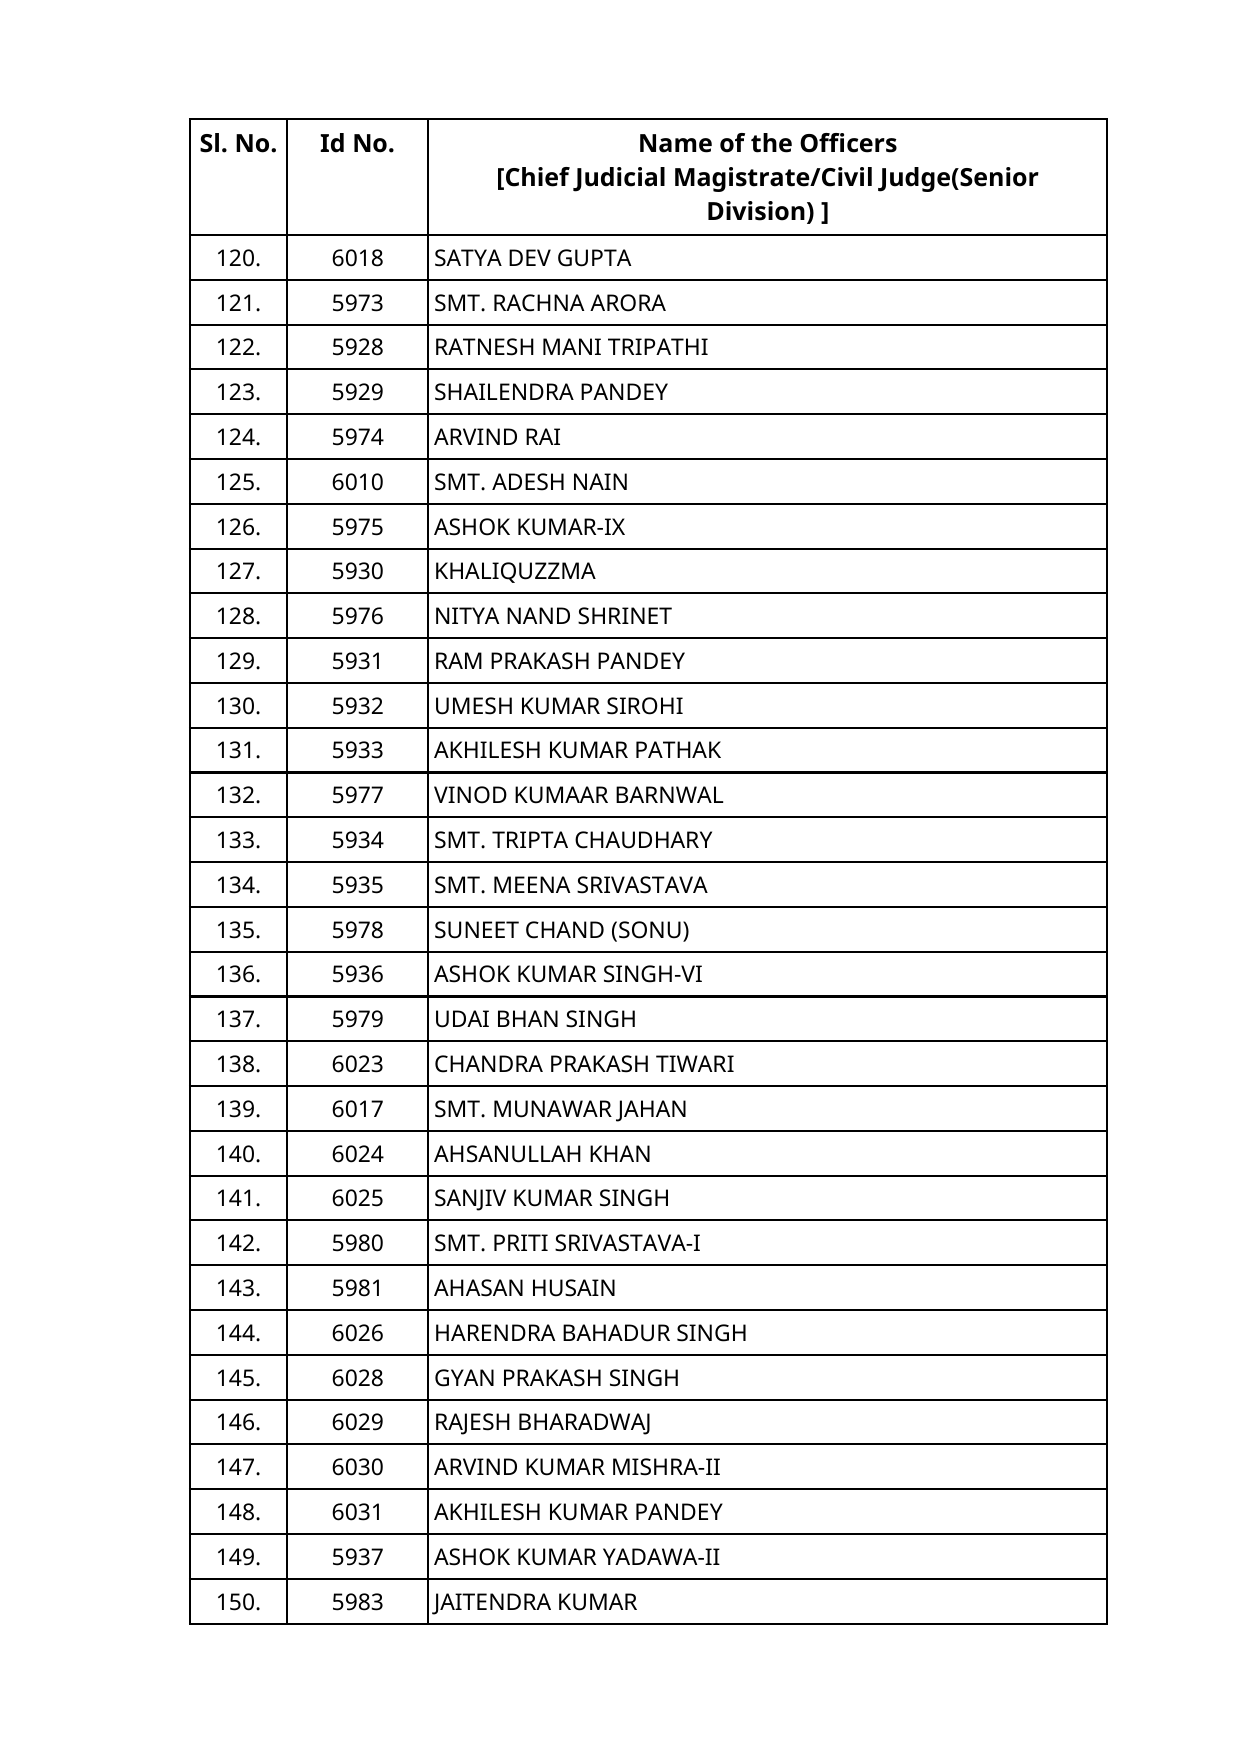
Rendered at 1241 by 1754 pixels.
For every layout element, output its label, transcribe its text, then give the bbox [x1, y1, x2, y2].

table_cell [191, 1356, 286, 1398]
table_cell SMT. TRIPTA CHAUDHARY [429, 818, 1106, 861]
table_header Name of the Officers [Chief Judicial Magistrate/Civil Judge(Senior Division) ] [429, 120, 1106, 234]
table_cell AKHILESH KUMAR PANDEY [429, 1490, 1106, 1533]
table_cell 5983 [288, 1580, 427, 1622]
table_cell [191, 1266, 286, 1309]
table_cell [191, 1132, 286, 1174]
table_cell 5976 [288, 594, 427, 637]
table_cell [191, 594, 286, 637]
table_header Id No. [288, 120, 427, 234]
table_cell 5930 [288, 550, 427, 592]
table_cell [191, 1087, 286, 1130]
table_cell [191, 1535, 286, 1578]
table_cell 5975 [288, 505, 427, 547]
table_cell 6017 [288, 1087, 427, 1130]
table_cell [191, 460, 286, 503]
table_cell UDAI BHAN SINGH [429, 998, 1106, 1040]
table_cell AHASAN HUSAIN [429, 1266, 1106, 1309]
table_cell SMT. PRITI SRIVASTAVA-I [429, 1221, 1106, 1264]
table_cell SMT. MUNAWAR JAHAN [429, 1087, 1106, 1130]
table_cell 6026 [288, 1311, 427, 1354]
table_cell ASHOK KUMAR YADAWA-II [429, 1535, 1106, 1578]
table_cell KHALIQUZZMA [429, 550, 1106, 592]
table_cell 5980 [288, 1221, 427, 1264]
table_cell [191, 684, 286, 727]
table_cell 5981 [288, 1266, 427, 1309]
table_cell 6025 [288, 1177, 427, 1219]
table_cell 5973 [288, 281, 427, 323]
table_cell AKHILESH KUMAR PATHAK [429, 729, 1106, 771]
table_cell 6023 [288, 1042, 427, 1085]
table_cell 5937 [288, 1535, 427, 1578]
table_cell SMT. ADESH NAIN [429, 460, 1106, 503]
table_cell RAM PRAKASH PANDEY [429, 639, 1106, 682]
table_cell [191, 415, 286, 458]
table_cell ARVIND KUMAR MISHRA-II [429, 1445, 1106, 1488]
table_cell VINOD KUMAAR BARNWAL [429, 774, 1106, 816]
table_cell [191, 370, 286, 413]
table_cell [191, 953, 286, 995]
table_cell [191, 550, 286, 592]
table_cell [191, 1445, 286, 1488]
table_cell 5932 [288, 684, 427, 727]
table_cell NITYA NAND SHRINET [429, 594, 1106, 637]
table_cell 6018 [288, 236, 427, 279]
table_cell 5933 [288, 729, 427, 771]
table_cell [191, 1042, 286, 1085]
table_cell ASHOK KUMAR SINGH-VI [429, 953, 1106, 995]
table_header Sl. No. [191, 120, 286, 234]
table_cell 5978 [288, 908, 427, 951]
table_cell [191, 774, 286, 816]
table_cell 5935 [288, 863, 427, 906]
table_cell [191, 505, 286, 547]
table_cell [191, 729, 286, 771]
table_cell SANJIV KUMAR SINGH [429, 1177, 1106, 1219]
table_cell [191, 1177, 286, 1219]
table_cell 5977 [288, 774, 427, 816]
table_cell 5934 [288, 818, 427, 861]
table_cell 5928 [288, 326, 427, 368]
table_cell [191, 908, 286, 951]
table_cell 5979 [288, 998, 427, 1040]
table_cell SHAILENDRA PANDEY [429, 370, 1106, 413]
table_cell 5931 [288, 639, 427, 682]
table_cell AHSANULLAH KHAN [429, 1132, 1106, 1174]
table_cell CHANDRA PRAKASH TIWARI [429, 1042, 1106, 1085]
table_cell SMT. MEENA SRIVASTAVA [429, 863, 1106, 906]
table_cell 6028 [288, 1356, 427, 1398]
table_cell 6010 [288, 460, 427, 503]
table_cell 6029 [288, 1401, 427, 1443]
table_cell ARVIND RAI [429, 415, 1106, 458]
table_cell [191, 639, 286, 682]
table_cell 5936 [288, 953, 427, 995]
table_cell 6031 [288, 1490, 427, 1533]
table_cell 5929 [288, 370, 427, 413]
table_cell 5974 [288, 415, 427, 458]
table_cell RAJESH BHARADWAJ [429, 1401, 1106, 1443]
table_cell [191, 1311, 286, 1354]
table_cell ASHOK KUMAR-IX [429, 505, 1106, 547]
table_cell SATYA DEV GUPTA [429, 236, 1106, 279]
table_cell [191, 863, 286, 906]
table_cell 6024 [288, 1132, 427, 1174]
table_cell GYAN PRAKASH SINGH [429, 1356, 1106, 1398]
table_cell SMT. RACHNA ARORA [429, 281, 1106, 323]
table_cell [191, 1221, 286, 1264]
table_cell JAITENDRA KUMAR [429, 1580, 1106, 1622]
table_cell HARENDRA BAHADUR SINGH [429, 1311, 1106, 1354]
table_cell [191, 998, 286, 1040]
table_cell SUNEET CHAND (SONU) [429, 908, 1106, 951]
table_cell [191, 818, 286, 861]
table_cell 6030 [288, 1445, 427, 1488]
table_cell [191, 236, 286, 279]
table_cell [191, 1580, 286, 1622]
table_cell [191, 1490, 286, 1533]
table_cell [191, 1401, 286, 1443]
table_cell RATNESH MANI TRIPATHI [429, 326, 1106, 368]
table_cell [191, 281, 286, 323]
table_cell UMESH KUMAR SIROHI [429, 684, 1106, 727]
table_cell [191, 326, 286, 368]
